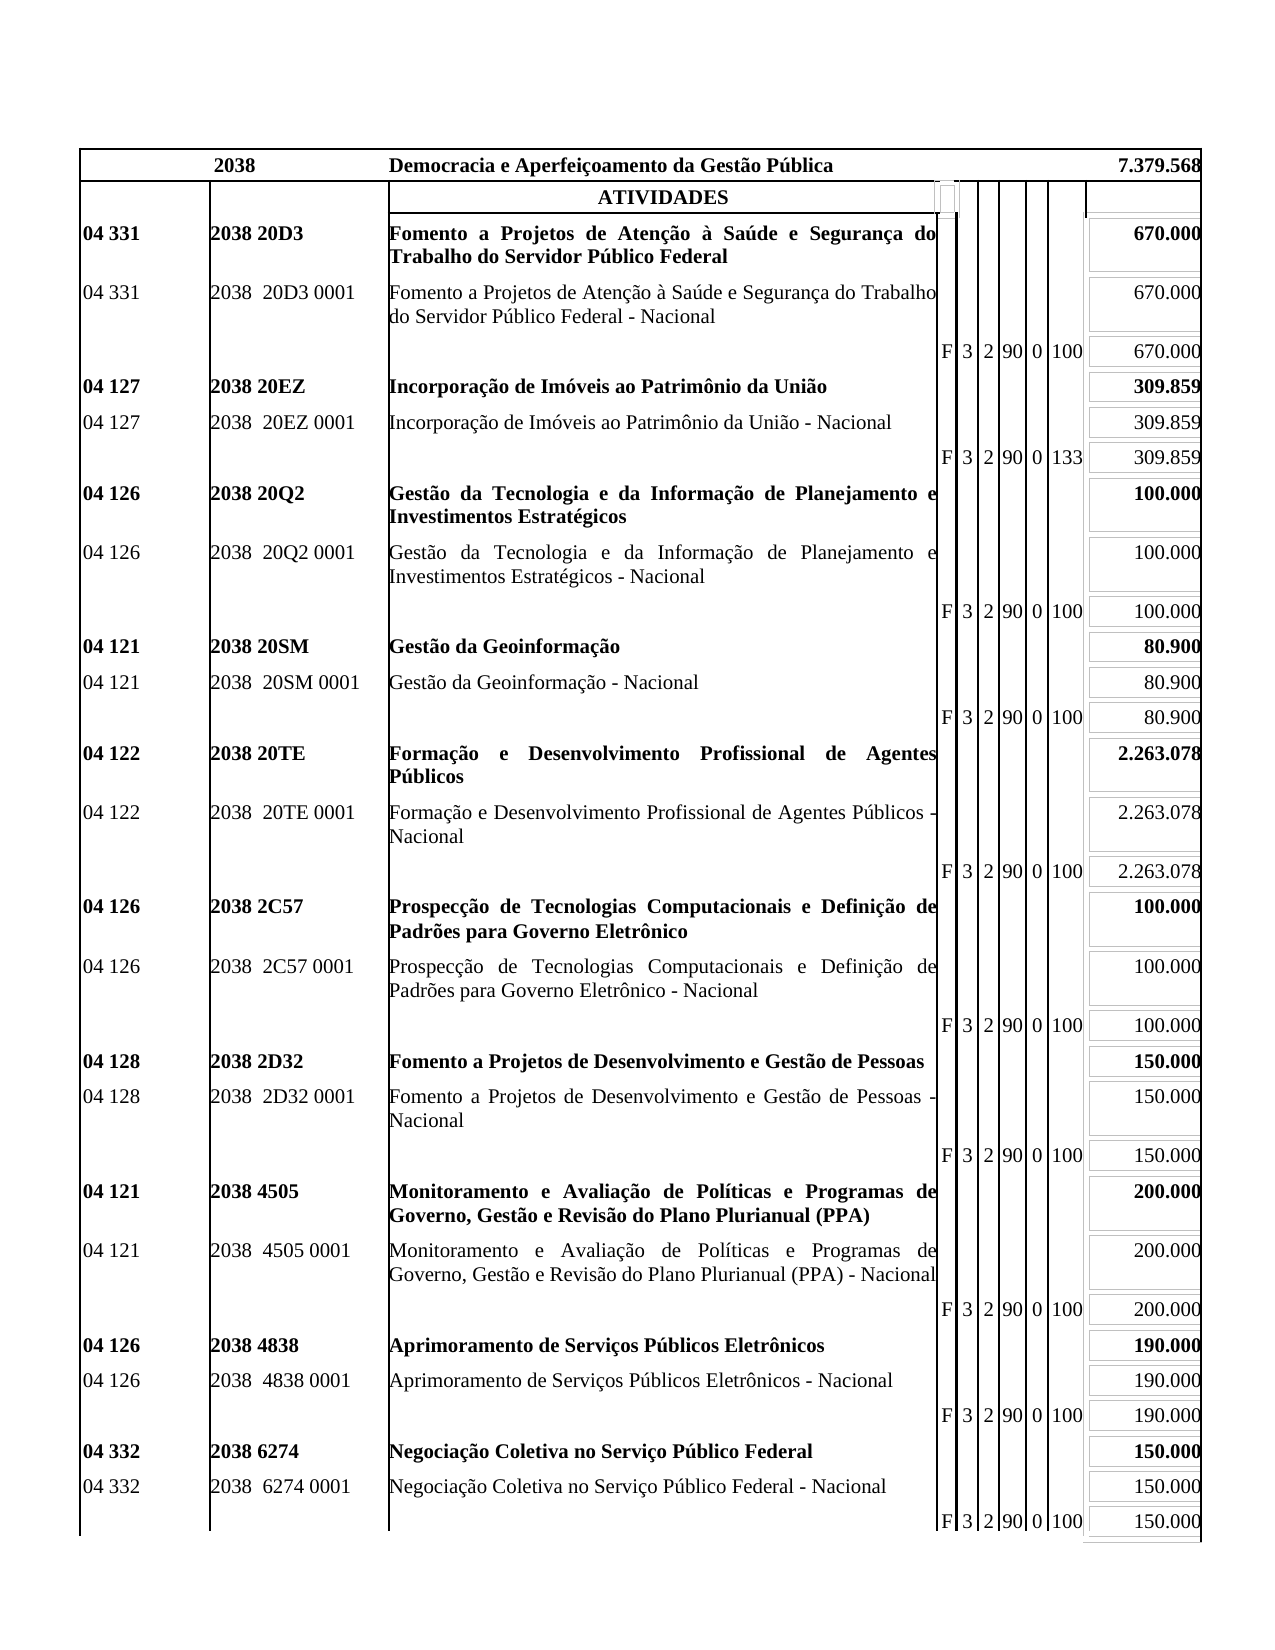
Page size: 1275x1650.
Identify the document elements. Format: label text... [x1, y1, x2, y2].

table_cell Formação e Desenvolvimento Profissional de Agentes Públicos - Nacional [390, 791, 936, 851]
table_cell [938, 661, 955, 697]
table_cell [1027, 886, 1047, 946]
table_cell [979, 1170, 998, 1229]
table_cell 04 121 [81, 1230, 209, 1289]
table_cell F [938, 697, 955, 732]
table_cell [211, 1395, 388, 1430]
table_cell 04 126 [81, 946, 209, 1005]
table_cell [1000, 661, 1025, 697]
table_cell [1049, 791, 1083, 851]
table_cell [1049, 886, 1083, 946]
table_cell 04 127 [81, 401, 209, 437]
table_cell 190.000 [1086, 1395, 1200, 1430]
table_cell 7.379.568 [1086, 150, 1200, 180]
table_cell 2038 4505 [211, 1170, 388, 1229]
table_cell 100 [1049, 1135, 1083, 1170]
table_cell 2038 4838 0001 [211, 1360, 388, 1395]
table_cell 2 [979, 851, 998, 886]
table_cell 04 122 [81, 791, 209, 851]
table_cell [1000, 182, 1025, 212]
table_cell 200.000 [1086, 1230, 1200, 1289]
table_cell [1049, 531, 1083, 591]
table_cell Fomento a Projetos de Desenvolvimento e Gestão de Pessoas - Nacional [390, 1076, 936, 1135]
table_cell F [938, 591, 955, 626]
table_cell [938, 472, 955, 531]
table_cell [1000, 1040, 1025, 1076]
table_cell [958, 531, 977, 591]
table_cell [1027, 791, 1047, 851]
table_cell [1027, 626, 1047, 661]
table_cell [958, 791, 977, 851]
table_cell [938, 1466, 955, 1501]
table_cell [1000, 212, 1025, 271]
table_cell 3 [958, 1395, 977, 1430]
table_cell 3 [958, 331, 977, 366]
table_cell [958, 472, 977, 531]
table_cell [979, 661, 998, 697]
table_cell Gestão da Geoinformação [390, 626, 936, 661]
table_cell [1049, 1230, 1083, 1289]
table_cell [1049, 946, 1083, 1005]
table_cell [390, 851, 936, 886]
table_cell Fomento a Projetos de Atenção à Saúde e Segurança do Trabalho do Servidor Público Federal [390, 214, 936, 271]
table_cell 100.000 [1086, 591, 1200, 626]
table_cell 150.000 [1086, 1135, 1200, 1170]
table_cell 2 [979, 437, 998, 472]
table_cell 2038 2D32 0001 [211, 1076, 388, 1135]
table_cell 2.263.078 [1086, 732, 1200, 791]
table_cell [1049, 732, 1083, 791]
table_cell [1000, 1230, 1025, 1289]
table_cell [1027, 1076, 1047, 1135]
table_cell 90 [1000, 1289, 1025, 1324]
table_cell 100.000 [1086, 531, 1200, 591]
table_cell 3 [958, 1289, 977, 1324]
table_cell [1049, 182, 1085, 212]
table_cell F [938, 1289, 955, 1324]
table_cell 04 122 [81, 732, 209, 791]
table_cell F [937, 1501, 956, 1536]
table_cell 0 [1027, 437, 1047, 472]
table_cell 04 126 [81, 531, 209, 591]
table_cell [1049, 212, 1083, 271]
table_cell [958, 1076, 977, 1135]
table_cell [1000, 401, 1025, 437]
table_cell 100 [1049, 591, 1083, 626]
table_cell 190.000 [1086, 1324, 1200, 1359]
table_cell 90 [1000, 1395, 1025, 1430]
table_cell 2038 [81, 150, 389, 180]
table_cell [958, 1430, 977, 1466]
table_cell [1000, 531, 1025, 591]
table_cell 0 [1027, 331, 1047, 366]
table_cell [979, 401, 998, 437]
table_cell [979, 366, 998, 401]
table_cell 04 331 [81, 212, 209, 271]
table_cell [1000, 886, 1025, 946]
table_cell Aprimoramento de Serviços Públicos Eletrônicos [390, 1324, 936, 1359]
table_cell 100 [1049, 1005, 1083, 1040]
table_cell 2038 2D32 [211, 1040, 388, 1076]
table_cell [1000, 1360, 1025, 1395]
table_cell [958, 401, 977, 437]
table_cell [960, 182, 977, 212]
table_cell [938, 1040, 955, 1076]
table_cell Aprimoramento de Serviços Públicos Eletrônicos - Nacional [390, 1360, 936, 1395]
table_cell [979, 472, 998, 531]
table_cell [958, 1230, 977, 1289]
table_cell [979, 946, 998, 1005]
table_cell [211, 182, 388, 212]
table_cell 2038 20Q2 [211, 472, 388, 531]
table_cell [958, 271, 977, 331]
table_cell [1027, 1230, 1047, 1289]
table_cell [979, 1040, 998, 1076]
table_cell [1049, 1076, 1083, 1135]
table_cell [1027, 1324, 1047, 1359]
table_cell [1000, 732, 1025, 791]
table_cell [1027, 1466, 1047, 1501]
table_cell [1027, 182, 1047, 212]
table_cell [390, 437, 936, 472]
table_cell 100.000 [1086, 472, 1200, 531]
table_cell [1049, 661, 1083, 697]
table_cell [81, 1005, 209, 1040]
table_cell [1000, 1170, 1025, 1229]
table_cell [1000, 1466, 1025, 1501]
table_cell [1027, 531, 1047, 591]
table_cell 2038 20SM 0001 [211, 661, 388, 697]
table_cell 2038 20EZ 0001 [211, 401, 388, 437]
table_cell Fomento a Projetos de Desenvolvimento e Gestão de Pessoas [390, 1040, 936, 1076]
table_cell 04 126 [81, 472, 209, 531]
table_cell 150.000 [1086, 1040, 1200, 1076]
table_cell 2038 4505 0001 [211, 1230, 388, 1289]
table_cell [1027, 1430, 1047, 1466]
table_cell 2038 20SM [211, 626, 388, 661]
table_cell [938, 1076, 955, 1135]
table_cell F [938, 437, 955, 472]
table_cell Formação e Desenvolvimento Profissional de Agentes Públicos [390, 732, 936, 791]
table_cell [938, 531, 955, 591]
table_cell Monitoramento e Avaliação de Políticas e Programas de Governo, Gestão e Revisão do Plano Plurianual (PPA) - Nacional [390, 1230, 936, 1289]
table_cell [979, 1076, 998, 1135]
table_cell [1049, 626, 1083, 661]
table_cell [938, 1170, 955, 1229]
table_cell [1000, 626, 1025, 661]
table_cell [1000, 366, 1025, 401]
table_cell [1000, 791, 1025, 851]
table_cell 309.859 [1086, 401, 1200, 437]
table_cell 2 [978, 1501, 999, 1536]
table_cell [979, 182, 998, 212]
table_cell 2038 20TE [211, 732, 388, 791]
table_cell 0 [1027, 591, 1047, 626]
table_cell 2038 2C57 [211, 886, 388, 946]
table_cell 2038 20D3 0001 [211, 271, 388, 331]
table_cell 04 121 [81, 626, 209, 661]
table_cell [958, 1170, 977, 1229]
table_cell [81, 1135, 209, 1170]
table_cell [938, 366, 955, 401]
table_cell Democracia e Aperfeiçoamento da Gestão Pública [389, 150, 1086, 180]
table_cell [390, 1289, 936, 1324]
table_cell [390, 331, 936, 366]
table_cell [979, 1230, 998, 1289]
table_cell [958, 946, 977, 1005]
table_cell [979, 791, 998, 851]
table_cell 90 [999, 1501, 1026, 1536]
table_cell [1027, 366, 1047, 401]
table_cell 2038 20EZ [211, 366, 388, 401]
table_cell [81, 697, 209, 732]
table_cell Incorporação de Imóveis ao Patrimônio da União [390, 366, 936, 401]
table_cell 2 [979, 1289, 998, 1324]
table_cell 3 [958, 1135, 977, 1170]
table_cell [1049, 271, 1083, 331]
table_cell 2 [979, 591, 998, 626]
table_cell [1027, 472, 1047, 531]
table_cell [211, 697, 388, 732]
table_cell [938, 791, 955, 851]
table_cell [1027, 1040, 1047, 1076]
table_cell 3 [958, 1005, 977, 1040]
table_cell [390, 1395, 936, 1430]
table_cell [958, 1040, 977, 1076]
table_cell 2 [979, 331, 998, 366]
table_cell 2038 2C57 0001 [211, 946, 388, 1005]
table_cell 80.900 [1086, 626, 1200, 661]
table_cell 90 [1000, 437, 1025, 472]
table_cell [1049, 472, 1083, 531]
table_cell 2038 6274 [211, 1430, 388, 1466]
table_cell 04 126 [81, 1324, 209, 1359]
table_cell [958, 626, 977, 661]
table_cell [1049, 1170, 1083, 1229]
table_cell [81, 1501, 210, 1536]
table_cell 100 [1048, 1501, 1083, 1536]
table_cell 3 [958, 437, 977, 472]
table_cell [979, 626, 998, 661]
table_cell 04 126 [81, 886, 209, 946]
table_cell [211, 1135, 388, 1170]
table_cell Negociação Coletiva no Serviço Público Federal - Nacional [390, 1466, 936, 1501]
table_cell [979, 886, 998, 946]
table_cell 190.000 [1086, 1360, 1200, 1395]
table_cell [979, 271, 998, 331]
table_cell 90 [1000, 591, 1025, 626]
table_cell [390, 591, 936, 626]
table_cell 90 [1000, 1135, 1025, 1170]
table_cell 100 [1049, 331, 1083, 366]
table_cell [1000, 472, 1025, 531]
table_cell [979, 1360, 998, 1395]
table_cell [958, 886, 977, 946]
table_cell [211, 331, 388, 366]
table_cell [938, 732, 955, 791]
table_cell 2 [979, 1395, 998, 1430]
table_cell [938, 1430, 955, 1466]
table_cell [938, 271, 955, 331]
table_cell 2038 20D3 [211, 212, 388, 271]
table_cell [1049, 1430, 1083, 1466]
table_cell [1000, 946, 1025, 1005]
table_cell [211, 1005, 388, 1040]
table_cell [210, 1501, 389, 1536]
table_cell 100 [1049, 1395, 1083, 1430]
table_cell 0 [1027, 1395, 1047, 1430]
table_cell 2038 6274 0001 [211, 1466, 388, 1501]
table_cell [958, 212, 977, 271]
table_cell Incorporação de Imóveis ao Patrimônio da União - Nacional [390, 401, 936, 437]
table_cell 04 126 [81, 1360, 209, 1395]
table_cell [958, 661, 977, 697]
table_cell F [938, 851, 955, 886]
table_cell [979, 212, 998, 271]
table_cell 80.900 [1086, 661, 1200, 697]
table_cell [938, 1360, 955, 1395]
table_cell F [938, 1395, 955, 1430]
table_cell [81, 182, 209, 212]
table_cell 2.263.078 [1086, 791, 1200, 851]
table_cell [958, 366, 977, 401]
table_cell [390, 1135, 936, 1170]
table_cell [1027, 271, 1047, 331]
table_cell Atividades [390, 182, 934, 212]
table_cell [1000, 1324, 1025, 1359]
table_cell 3 [958, 697, 977, 732]
table_cell F [938, 331, 955, 366]
table_cell [938, 212, 955, 218]
table_cell [937, 181, 956, 212]
table_cell [1049, 1324, 1083, 1359]
table_cell 670.000 [1086, 271, 1200, 331]
table_cell Negociação Coletiva no Serviço Público Federal [390, 1430, 936, 1466]
table_cell 80.900 [1086, 697, 1200, 732]
table_cell 100.000 [1086, 1005, 1200, 1040]
table_cell 2038 4838 [211, 1324, 388, 1359]
table_cell [390, 697, 936, 732]
table_cell [81, 1395, 209, 1430]
table_cell [1000, 1076, 1025, 1135]
table_cell 0 [1027, 1005, 1047, 1040]
table_cell 04 332 [81, 1430, 209, 1466]
table_cell [979, 531, 998, 591]
table_cell 100 [1049, 1289, 1083, 1324]
table_cell 309.859 [1086, 366, 1200, 401]
table_cell 100 [1049, 851, 1083, 886]
table_cell 150.000 [1086, 1466, 1200, 1501]
table_cell 04 127 [81, 366, 209, 401]
table_cell [390, 1005, 936, 1040]
table_cell [958, 1324, 977, 1359]
table_cell [211, 1289, 388, 1324]
table_cell F [938, 1005, 955, 1040]
table_cell 0 [1026, 1501, 1048, 1536]
table_cell [958, 1360, 977, 1395]
table_cell [211, 591, 388, 626]
table_cell F [938, 1135, 955, 1170]
table_cell [938, 401, 955, 437]
table_cell 04 128 [81, 1076, 209, 1135]
table_cell [938, 886, 955, 946]
table_cell 100.000 [1086, 886, 1200, 946]
table_cell 04 331 [81, 271, 209, 331]
table_cell Gestão da Geoinformação - Nacional [390, 661, 936, 697]
table_cell 2 [979, 697, 998, 732]
table_cell [979, 1466, 998, 1501]
table_cell [941, 186, 954, 212]
table_cell 90 [1000, 1005, 1025, 1040]
table_cell 0 [1027, 1135, 1047, 1170]
table_cell 133 [1049, 437, 1083, 472]
table_cell Fomento a Projetos de Atenção à Saúde e Segurança do Trabalho do Servidor Público Federal - Nacional [390, 271, 936, 331]
table_cell Prospecção de Tecnologias Computacionais e Definição de Padrões para Governo Eletrônico - Nacional [390, 946, 936, 1005]
table_cell 2038 20Q2 0001 [211, 531, 388, 591]
table_cell [979, 732, 998, 791]
table_cell [958, 732, 977, 791]
table_cell [1027, 1360, 1047, 1395]
table_cell 200.000 [1086, 1170, 1200, 1229]
table_cell [1027, 661, 1047, 697]
table_cell [1049, 366, 1083, 401]
table_cell [211, 851, 388, 886]
table_cell [389, 1501, 937, 1536]
table_cell 150.000 [1086, 1076, 1200, 1135]
table_cell 04 128 [81, 1040, 209, 1076]
table_cell 3 [958, 591, 977, 626]
table_cell [1049, 1466, 1083, 1501]
table_cell 200.000 [1086, 1289, 1200, 1324]
table_cell [1027, 1170, 1047, 1229]
table_cell [938, 1324, 955, 1359]
table_cell 2 [979, 1135, 998, 1170]
table_cell Gestão da Tecnologia e da Informação de Planejamento e Investimentos Estratégicos [390, 472, 936, 531]
table_cell [81, 851, 209, 886]
table_cell [211, 437, 388, 472]
table_cell [979, 1430, 998, 1466]
table_cell 150.000 [1086, 1430, 1200, 1466]
table_cell 150.000 [1086, 1501, 1200, 1536]
table_cell [81, 331, 209, 366]
table_cell 0 [1027, 697, 1047, 732]
table_cell Monitoramento e Avaliação de Políticas e Programas de Governo, Gestão e Revisão do Plano Plurianual (PPA) [390, 1170, 936, 1229]
table_cell 2 [979, 1005, 998, 1040]
table_cell 670.000 [1086, 213, 1200, 271]
table_cell 90 [1000, 851, 1025, 886]
table_cell [958, 1466, 977, 1501]
table_cell [1027, 946, 1047, 1005]
table_cell 04 121 [81, 1170, 209, 1229]
table_cell 100.000 [1086, 946, 1200, 1005]
table_cell 0 [1027, 851, 1047, 886]
table_cell 3 [956, 1501, 978, 1536]
table_cell [938, 1230, 955, 1289]
table_cell Prospecção de Tecnologias Computacionais e Definição de Padrões para Governo Eletrônico [390, 886, 936, 946]
table_cell [979, 1324, 998, 1359]
table_cell 670.000 [1086, 331, 1200, 366]
table_cell Gestão da Tecnologia e da Informação de Planejamento e Investimentos Estratégicos - Nacional [390, 531, 936, 591]
table_cell 100 [1049, 697, 1083, 732]
table_cell [938, 219, 955, 271]
table_cell 90 [1000, 331, 1025, 366]
table_cell 04 121 [81, 661, 209, 697]
table_cell [938, 946, 955, 1005]
table_cell 309.859 [1086, 437, 1200, 472]
table_cell [1027, 401, 1047, 437]
table_cell 0 [1027, 1289, 1047, 1324]
table_cell [938, 626, 955, 661]
table_cell [81, 437, 209, 472]
table_cell [1027, 212, 1047, 271]
table_cell [1049, 401, 1083, 437]
table_cell 2.263.078 [1086, 851, 1200, 886]
table_cell [1027, 732, 1047, 791]
table_cell [1087, 182, 1200, 212]
table_cell [1000, 1430, 1025, 1466]
table_cell 90 [1000, 697, 1025, 732]
table_cell [1049, 1040, 1083, 1076]
table_cell 04 332 [81, 1466, 209, 1501]
table_cell [1000, 271, 1025, 331]
table_cell [81, 591, 209, 626]
table_cell 3 [958, 851, 977, 886]
table_cell [1049, 1360, 1083, 1395]
table_cell 2038 20TE 0001 [211, 791, 388, 851]
table_cell [81, 1289, 209, 1324]
